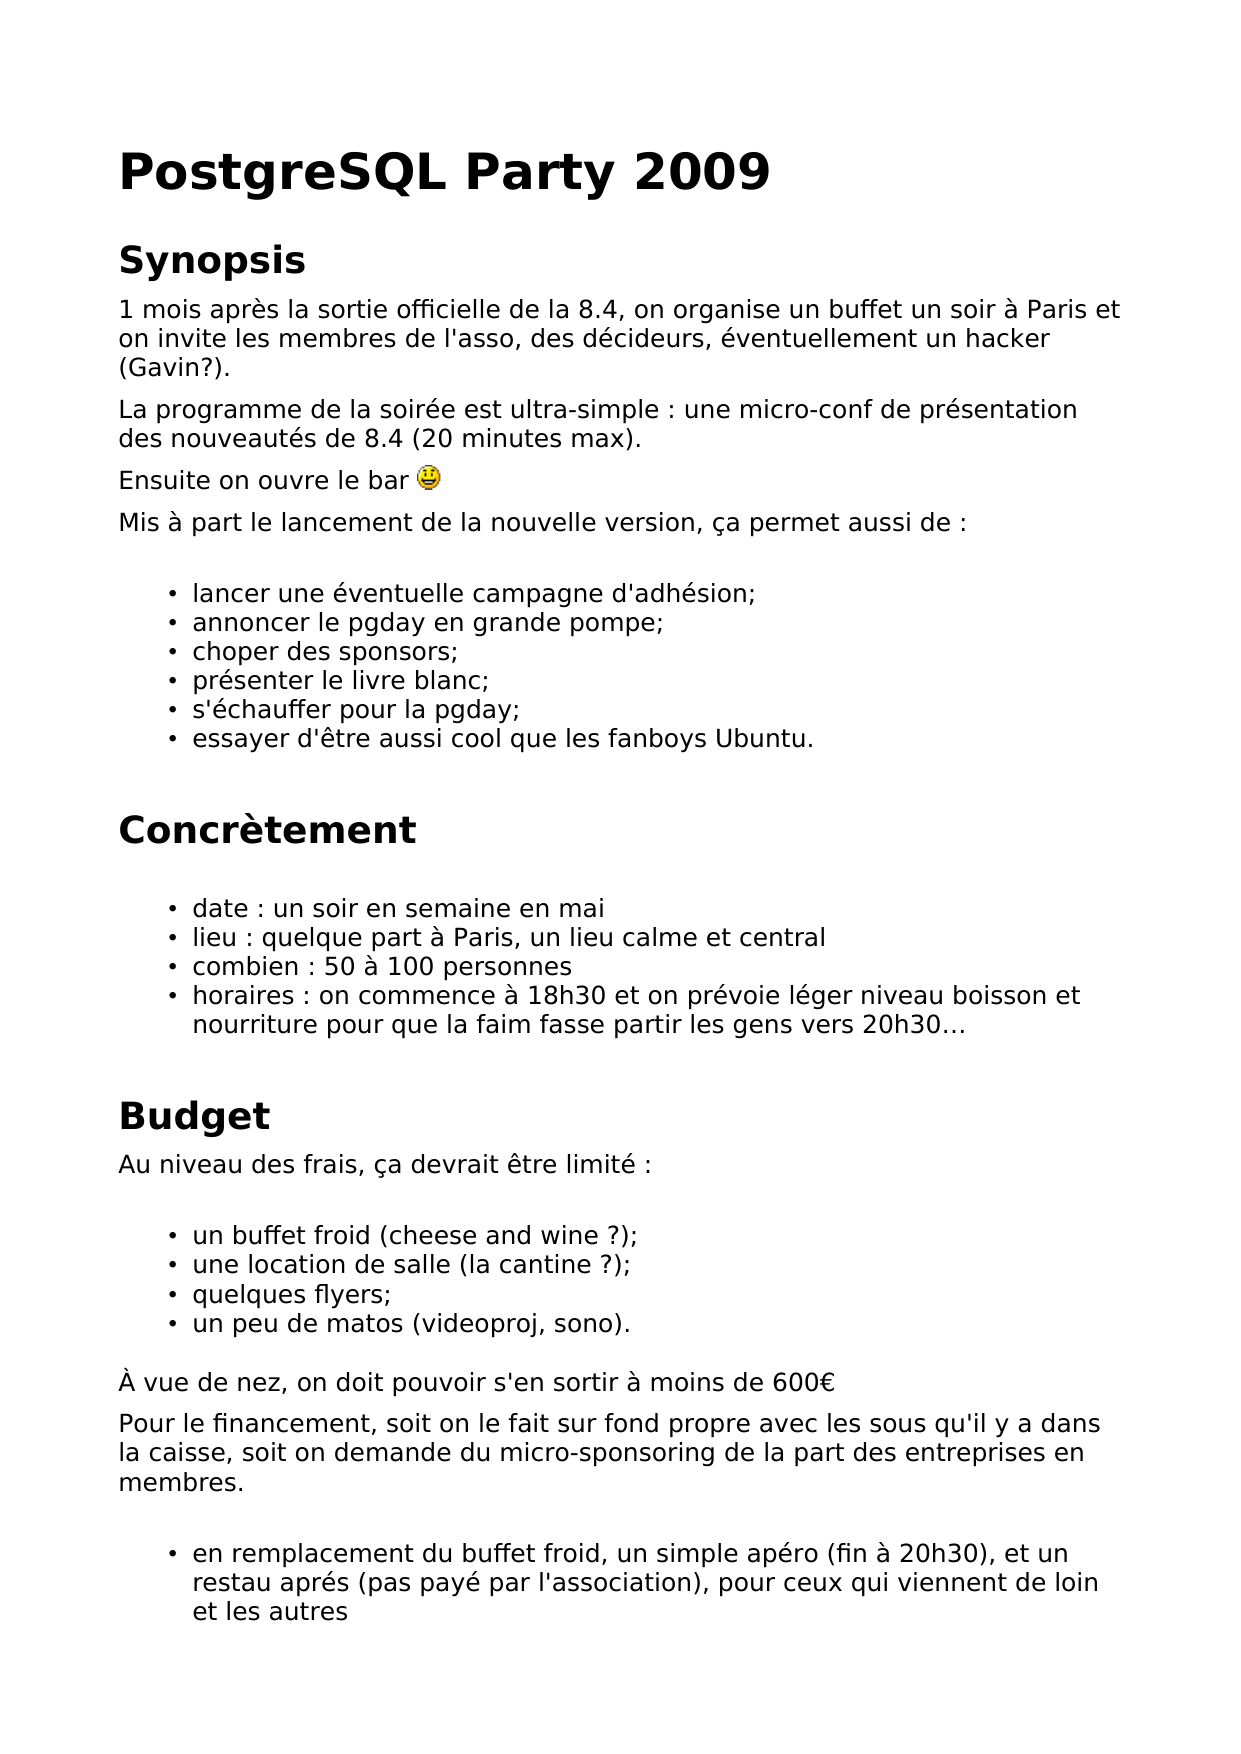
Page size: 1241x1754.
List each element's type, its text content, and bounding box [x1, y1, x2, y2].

list un peu de matos (videoproj, sono). [177, 1309, 1122, 1338]
list quelques flyers; [177, 1280, 1122, 1309]
list date : un soir en semaine en mai [177, 894, 1122, 923]
text 1 mois après la sortie officielle de la 8.4, on organise un buffet un soir à Paris et on invite les membres de l'asso, des décideurs, éventuellement un hacker (Gavin?). [118, 295, 1122, 382]
text La programme de la soirée est ultra-simple : une micro-conf de présentation des nouveautés de 8.4 (20 minutes max). [118, 395, 1122, 453]
list horaires : on commence à 18h30 et on prévoie léger niveau boisson et nourriture pour que la faim fasse partir les gens vers 20h30… [177, 981, 1122, 1040]
subtitle PostgreSQL Party 2009 [118, 143, 1122, 201]
subtitle Synopsis [118, 239, 1122, 282]
text Pour le financement, soit on le fait sur fond propre avec les sous qu'il y a dans la caisse, soit on demande du micro-sponsoring de la part des entreprises en membres. [118, 1409, 1122, 1497]
list une location de salle (la cantine ?); [177, 1251, 1122, 1280]
list un buffet froid (cheese and wine ?); [177, 1222, 1122, 1251]
list combien : 50 à 100 personnes [177, 952, 1122, 981]
text À vue de nez, on doit pouvoir s'en sortir à moins de 600€ [118, 1368, 1122, 1397]
list en remplacement du buffet froid, un simple apéro (fin à 20h30), et un restau aprés (pas payé par l'association), pour ceux qui viennent de loin et les autres [177, 1539, 1122, 1626]
list lieu : quelque part à Paris, un lieu calme et central [177, 923, 1122, 952]
list essayer d'être aussi cool que les fanboys Ubuntu. [177, 725, 1122, 754]
list s'échauffer pour la pgday; [177, 696, 1122, 725]
list choper des sponsors; [177, 637, 1122, 666]
subtitle Concrètement [118, 808, 1122, 852]
text Au niveau des frais, ça devrait être limité : [118, 1150, 1122, 1179]
list présenter le livre blanc; [177, 666, 1122, 696]
text Ensuite on ouvre le bar [118, 466, 1122, 495]
picture [417, 465, 441, 490]
list annoncer le pgday en grande pompe; [177, 608, 1122, 637]
text Mis à part le lancement de la nouvelle version, ça permet aussi de : [118, 508, 1122, 537]
list lancer une éventuelle campagne d'adhésion; [177, 579, 1122, 608]
subtitle Budget [118, 1094, 1122, 1138]
